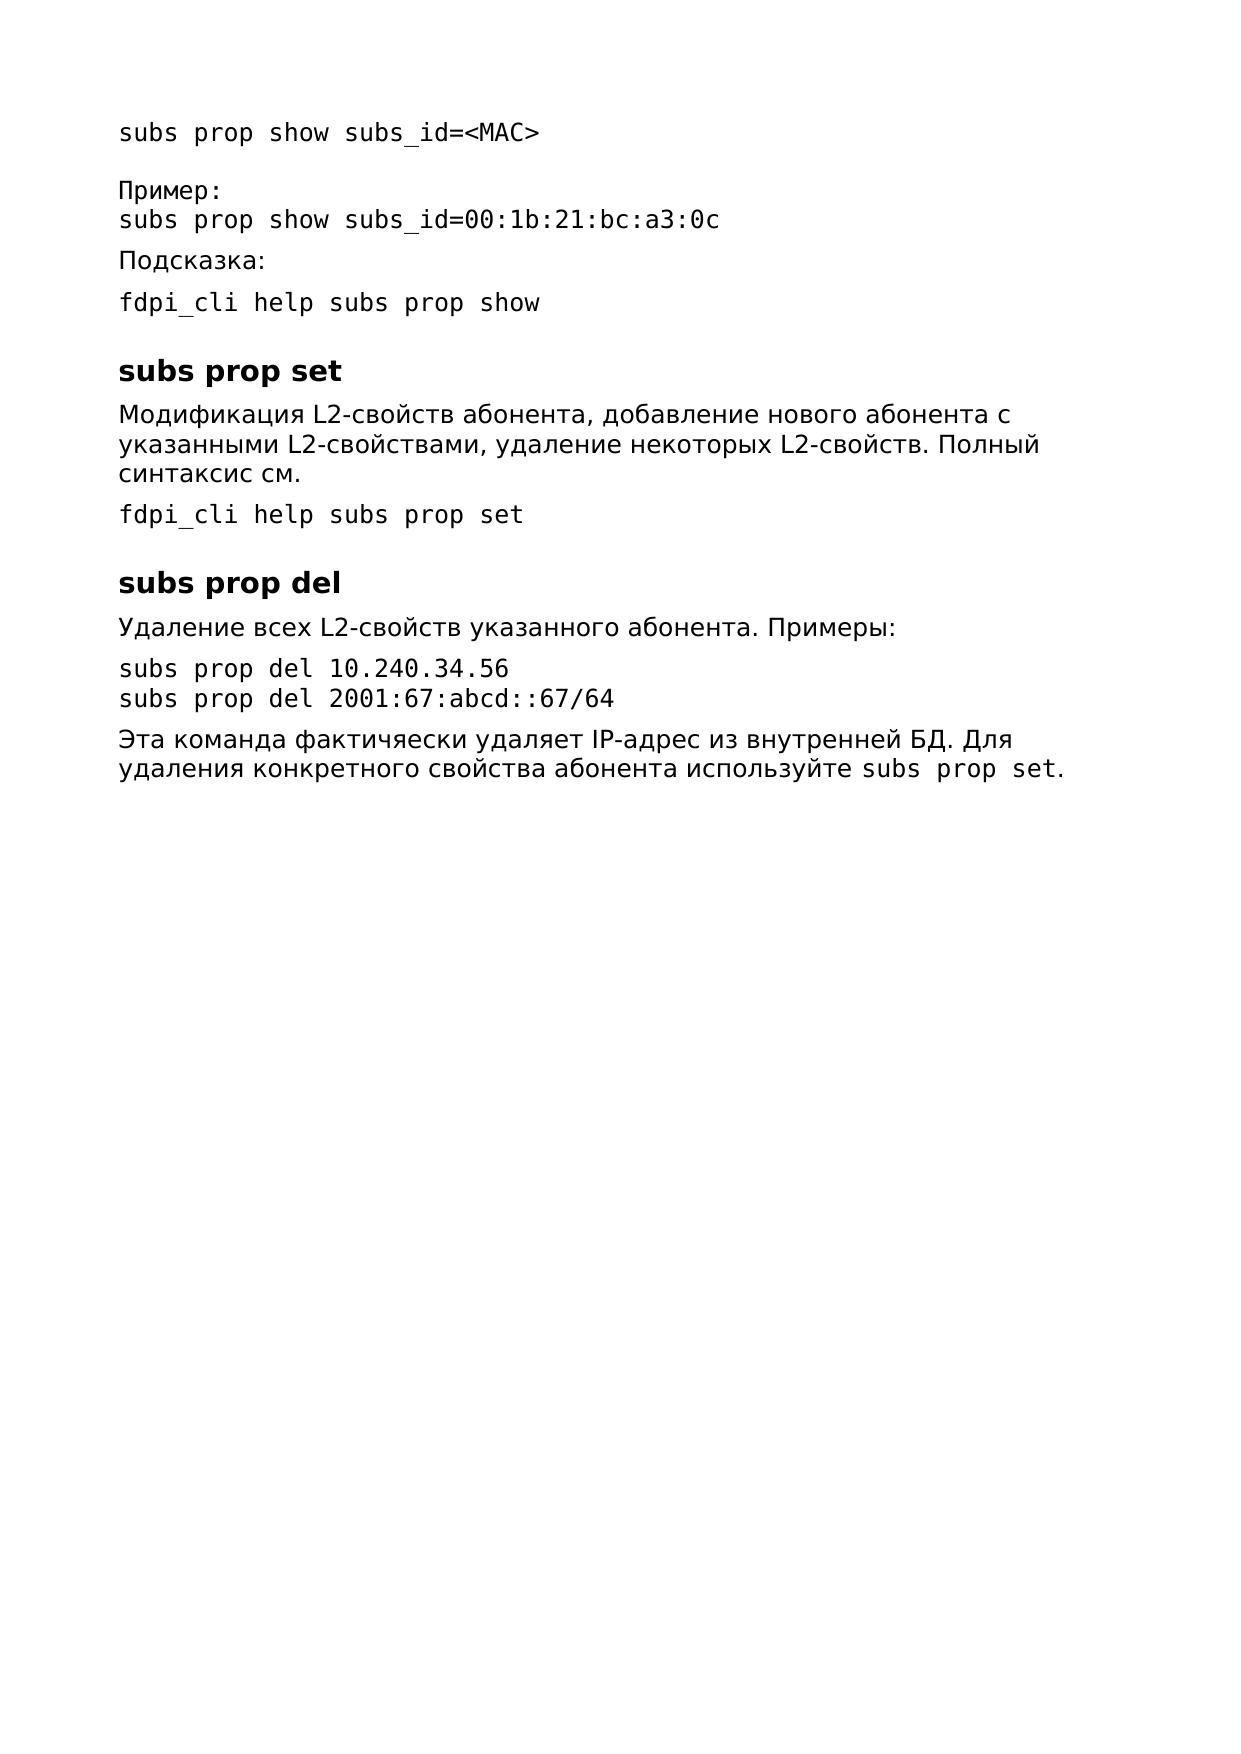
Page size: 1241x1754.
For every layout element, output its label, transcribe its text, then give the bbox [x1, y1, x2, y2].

text fdpi_cli help subs prop set [118, 501, 1122, 530]
subtitle subs prop del [118, 567, 1122, 601]
text Модификация L2-свойств абонента, добавление нового абонента с указанными L2-свойствами, удаление некоторых L2-свойств. Полный синтаксис см. [118, 401, 1122, 488]
text subs prop del 10.240.34.56 subs prop del 2001:67:abcd::67/64 [118, 655, 1122, 713]
text fdpi_cli help subs prop show [118, 288, 1122, 317]
text subs prop show subs_id=<MAC> Пример: subs prop show subs_id=00:1b:21:bc:a3:0c [118, 118, 1122, 235]
text Подсказка: [118, 247, 1122, 276]
subtitle subs prop set [118, 354, 1122, 388]
text Удаление всех L2-свойств указанного абонента. Примеры: [118, 613, 1122, 642]
text Эта команда фактичяески удаляет IP-адрес из внутренней БД. Для удаления конкретного свойства абонента используйте subs prop set. [118, 725, 1122, 783]
